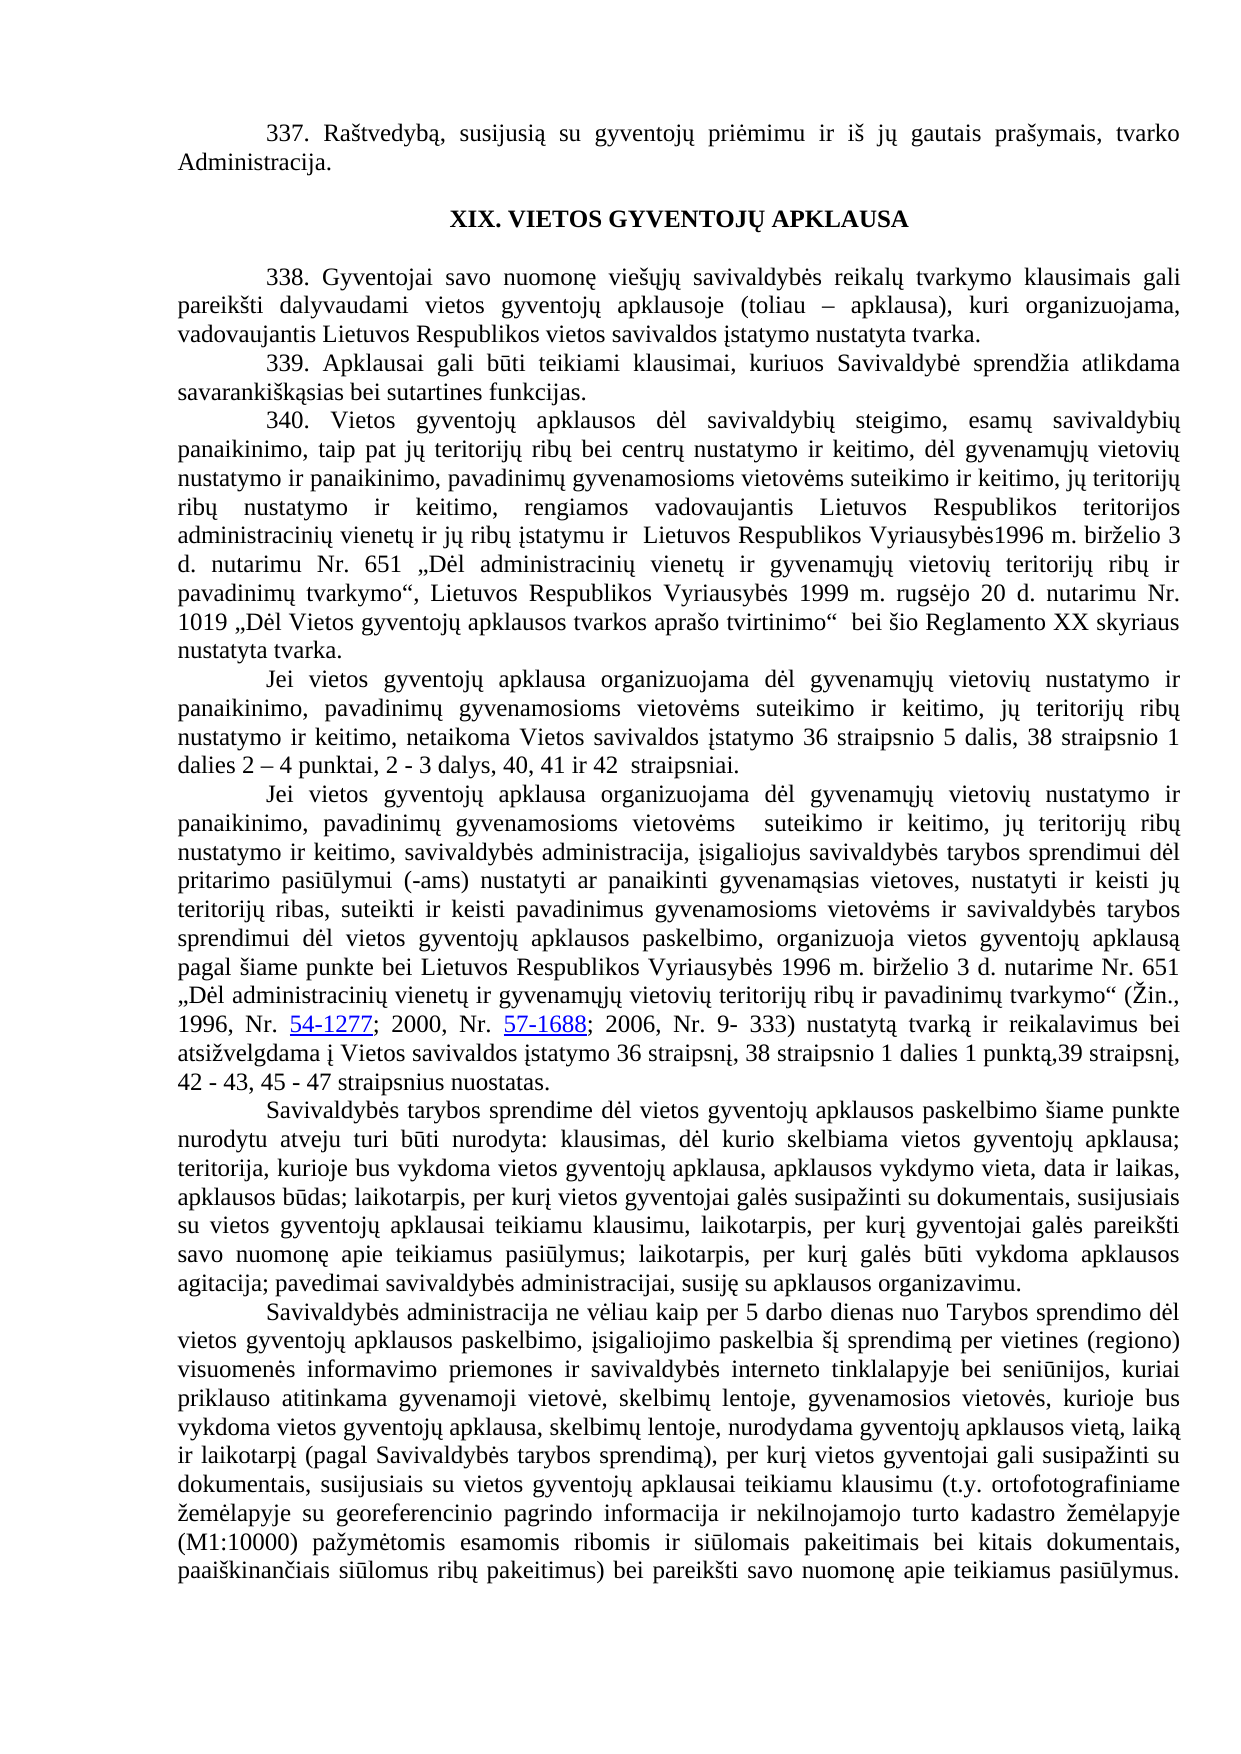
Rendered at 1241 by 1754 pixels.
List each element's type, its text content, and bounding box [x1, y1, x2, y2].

text 339. Apklausai gali būti teikiami klausimai, kuriuos Savivaldybė sprendžia atlikdama savarankiškąsias bei sutartines funkcijas. [177, 348, 1181, 406]
text Jei vietos gyventojų apklausa organizuojama dėl gyvenamųjų vietovių nustatymo ir panaikinimo, pavadinimų gyvenamosioms vietovėms suteikimo ir keitimo, jų teritorijų ribų nustatymo ir keitimo, savivaldybės administracija, įsigaliojus savivaldybės tarybos sprendimui dėl pritarimo pasiūlymui (-ams) nustatyti ar panaikinti gyvenamąsias vietoves, nustatyti ir keisti jų teritorijų ribas, suteikti ir keisti pavadinimus gyvenamosioms vietovėms ir savivaldybės tarybos sprendimui dėl vietos gyventojų apklausos paskelbimo, organizuoja vietos gyventojų apklausą pagal šiame punkte bei Lietuvos Respublikos Vyriausybės 1996 m. birželio 3 d. nutarime Nr. 651 „Dėl administracinių vienetų ir gyvenamųjų vietovių teritorijų ribų ir pavadinimų tvarkymo“ (Žin., 1996, Nr. 54-1277; 2000, Nr. 57-1688; 2006, Nr. 9- 333) nustatytą tvarką ir reikalavimus bei atsižvelgdama į Vietos savivaldos įstatymo 36 straipsnį, 38 straipsnio 1 dalies 1 punktą,39 straipsnį, 42 - 43, 45 - 47 straipsnius nuostatas. [177, 779, 1181, 1096]
text Savivaldybės tarybos sprendime dėl vietos gyventojų apklausos paskelbimo šiame punkte nurodytu atveju turi būti nurodyta: klausimas, dėl kurio skelbiama vietos gyventojų apklausa; teritorija, kurioje bus vykdoma vietos gyventojų apklausa, apklausos vykdymo vieta, data ir laikas, apklausos būdas; laikotarpis, per kurį vietos gyventojai galės susipažinti su dokumentais, susijusiais su vietos gyventojų apklausai teikiamu klausimu, laikotarpis, per kurį gyventojai galės pareikšti savo nuomonę apie teikiamus pasiūlymus; laikotarpis, per kurį galės būti vykdoma apklausos agitacija; pavedimai savivaldybės administracijai, susiję su apklausos organizavimu. [177, 1096, 1181, 1297]
text Jei vietos gyventojų apklausa organizuojama dėl gyvenamųjų vietovių nustatymo ir panaikinimo, pavadinimų gyvenamosioms vietovėms suteikimo ir keitimo, jų teritorijų ribų nustatymo ir keitimo, netaikoma Vietos savivaldos įstatymo 36 straipsnio 5 dalis, 38 straipsnio 1 dalies 2 – 4 punktai, 2 - 3 dalys, 40, 41 ir 42 straipsniai. [177, 664, 1181, 779]
text Savivaldybės administracija ne vėliau kaip per 5 darbo dienas nuo Tarybos sprendimo dėl vietos gyventojų apklausos paskelbimo, įsigaliojimo paskelbia šį sprendimą per vietines (regiono) visuomenės informavimo priemones ir savivaldybės interneto tinklalapyje bei seniūnijos, kuriai priklauso atitinkama gyvenamoji vietovė, skelbimų lentoje, gyvenamosios vietovės, kurioje bus vykdoma vietos gyventojų apklausa, skelbimų lentoje, nurodydama gyventojų apklausos vietą, laiką ir laikotarpį (pagal Savivaldybės tarybos sprendimą), per kurį vietos gyventojai gali susipažinti su dokumentais, susijusiais su vietos gyventojų apklausai teikiamu klausimu (t.y. ortofotografiniame žemėlapyje su georeferencinio pagrindo informacija ir nekilnojamojo turto kadastro žemėlapyje (M1:10000) pažymėtomis esamomis ribomis ir siūlomais pakeitimais bei kitais dokumentais, paaiškinančiais siūlomus ribų pakeitimus) bei pareikšti savo nuomonę apie teikiamus pasiūlymus. [177, 1297, 1181, 1584]
text 340. Vietos gyventojų apklausos dėl savivaldybių steigimo, esamų savivaldybių panaikinimo, taip pat jų teritorijų ribų bei centrų nustatymo ir keitimo, dėl gyvenamųjų vietovių nustatymo ir panaikinimo, pavadinimų gyvenamosioms vietovėms suteikimo ir keitimo, jų teritorijų ribų nustatymo ir keitimo, rengiamos vadovaujantis Lietuvos Respublikos teritorijos administracinių vienetų ir jų ribų įstatymu ir Lietuvos Respublikos Vyriausybės1996 m. birželio 3 d. nutarimu Nr. 651 „Dėl administracinių vienetų ir gyvenamųjų vietovių teritorijų ribų ir pavadinimų tvarkymo“, Lietuvos Respublikos Vyriausybės 1999 m. rugsėjo 20 d. nutarimu Nr. 1019 „Dėl Vietos gyventojų apklausos tvarkos aprašo tvirtinimo“ bei šio Reglamento XX skyriaus nustatyta tvarka. [177, 406, 1181, 664]
text XIX. VIETOS GYVENTOJŲ APKLAUSA [177, 204, 1181, 233]
text 337. Raštvedybą, susijusią su gyventojų priėmimu ir iš jų gautais prašymais, tvarko Administracija. [177, 118, 1181, 176]
text 338. Gyventojai savo nuomonę viešųjų savivaldybės reikalų tvarkymo klausimais gali pareikšti dalyvaudami vietos gyventojų apklausoje (toliau – apklausa), kuri organizuojama, vadovaujantis Lietuvos Respublikos vietos savivaldos įstatymo nustatyta tvarka. [177, 262, 1181, 348]
